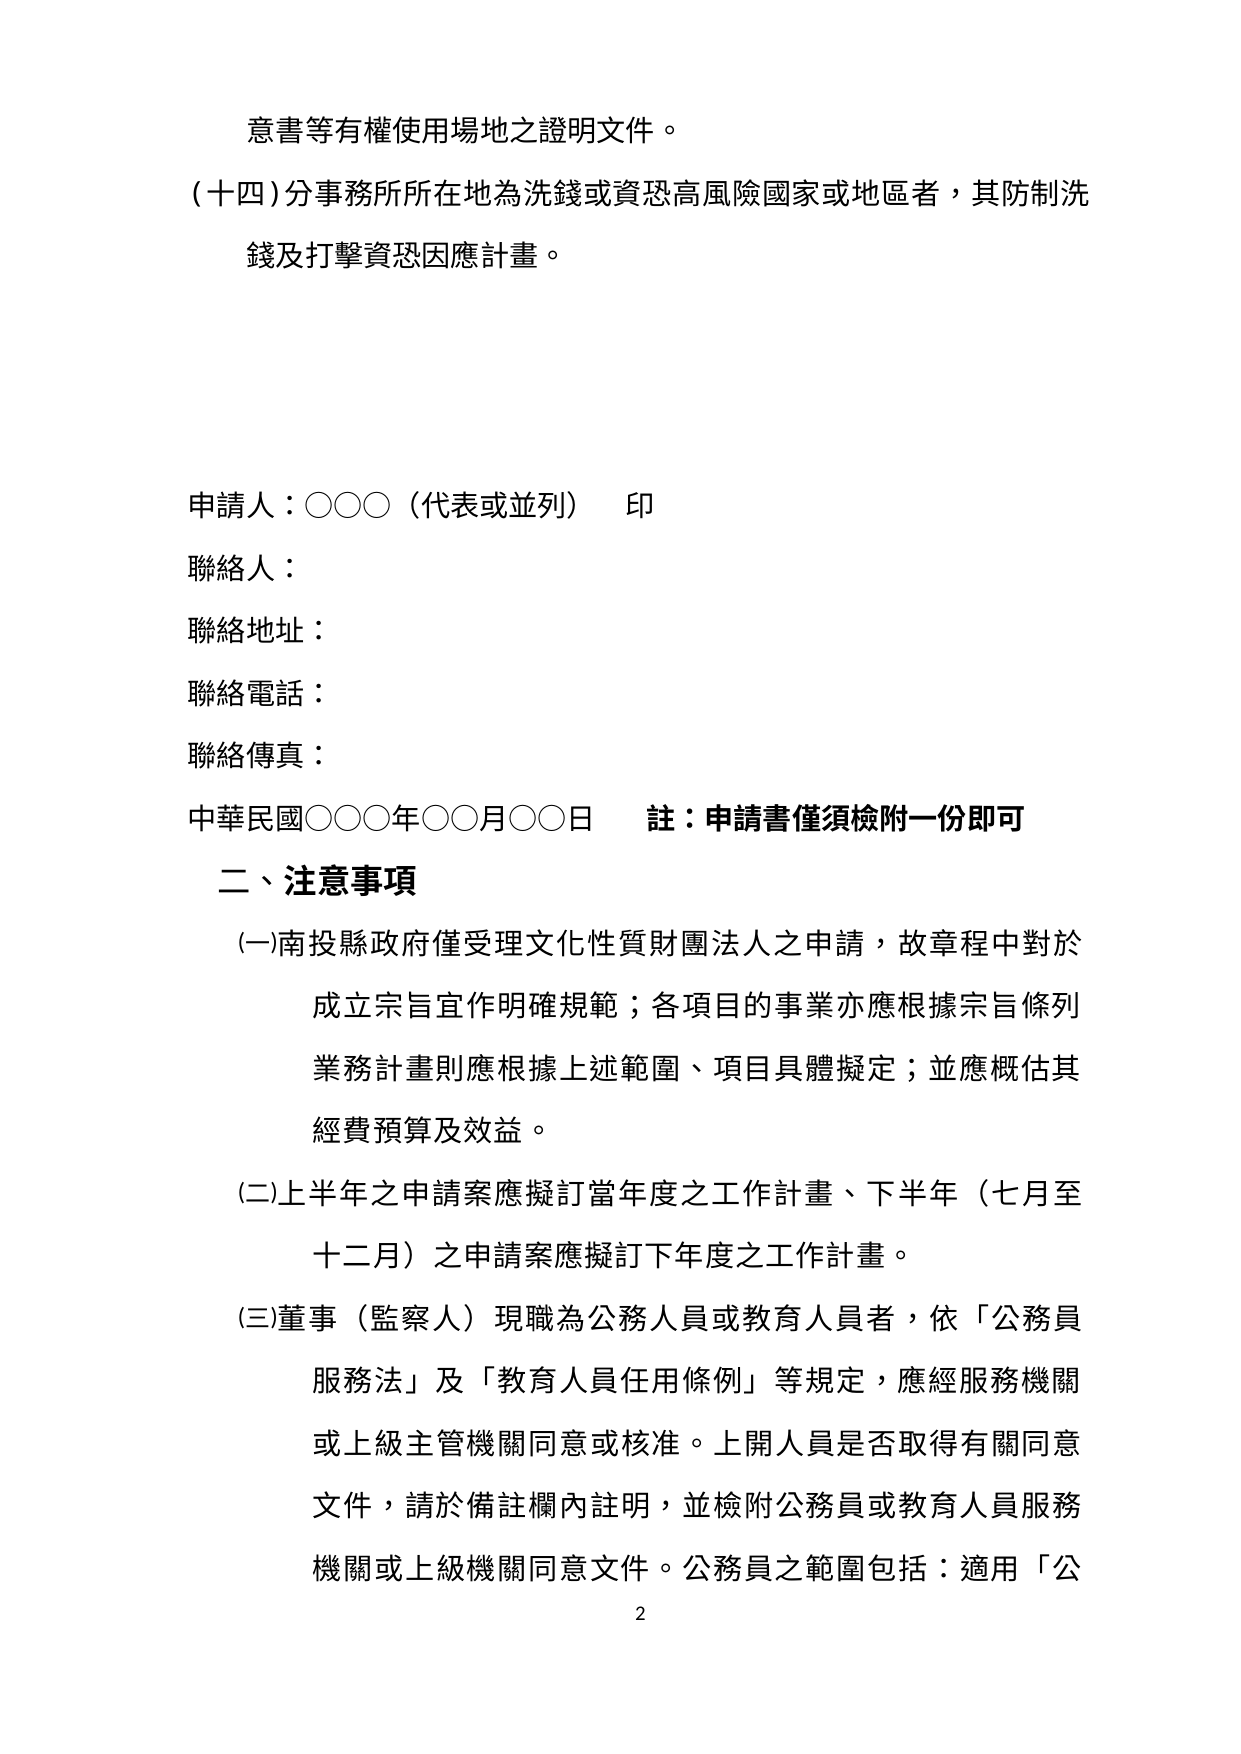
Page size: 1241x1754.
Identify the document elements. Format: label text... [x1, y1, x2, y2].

list 南投縣政府僅受理文化性質財團法人之申請，故章程中對於成立宗旨宜作明確規範；各項目的事業亦應根據宗旨條列，業務計畫則應根據上述範圍、項目具體擬定；並應概估其經費預算及效益。 [237, 900, 1084, 1150]
text 聯絡傳真： [187, 712, 1093, 775]
text 聯絡電話： [187, 650, 1093, 712]
subtitle 注意事項 [202, 837, 1093, 900]
text 聯絡地址： [187, 587, 1093, 650]
text 中華民國○○○年○○月○○日 註：申請書僅須檢附一份即可 [187, 775, 1093, 837]
list 董事（監察人）現職為公務人員或教育人員者，依「公務員服務法」及「教育人員任用條例」等規定，應經服務機關或上級主管機關同意或核准。上開人員是否取得有關同意文件，請於備註欄內註明，並檢附公務員或教育人員服務機關或上級機關同意文件。公務員之範圍包括：適用「公 [237, 1275, 1084, 1587]
text 聯絡人： [187, 525, 1093, 587]
text (十四)分事務所所在地為洗錢或資恐高風險國家或地區者，其防制洗錢及打擊資恐因應計畫。 [188, 150, 1093, 275]
list 上半年之申請案應擬訂當年度之工作計畫、下半年（七月至十二月）之申請案應擬訂下年度之工作計畫。 [237, 1150, 1084, 1275]
text 申請人：○○○（代表或並列） 印 [187, 462, 1093, 525]
text 意書等有權使用場地之證明文件。 [188, 87, 1093, 150]
